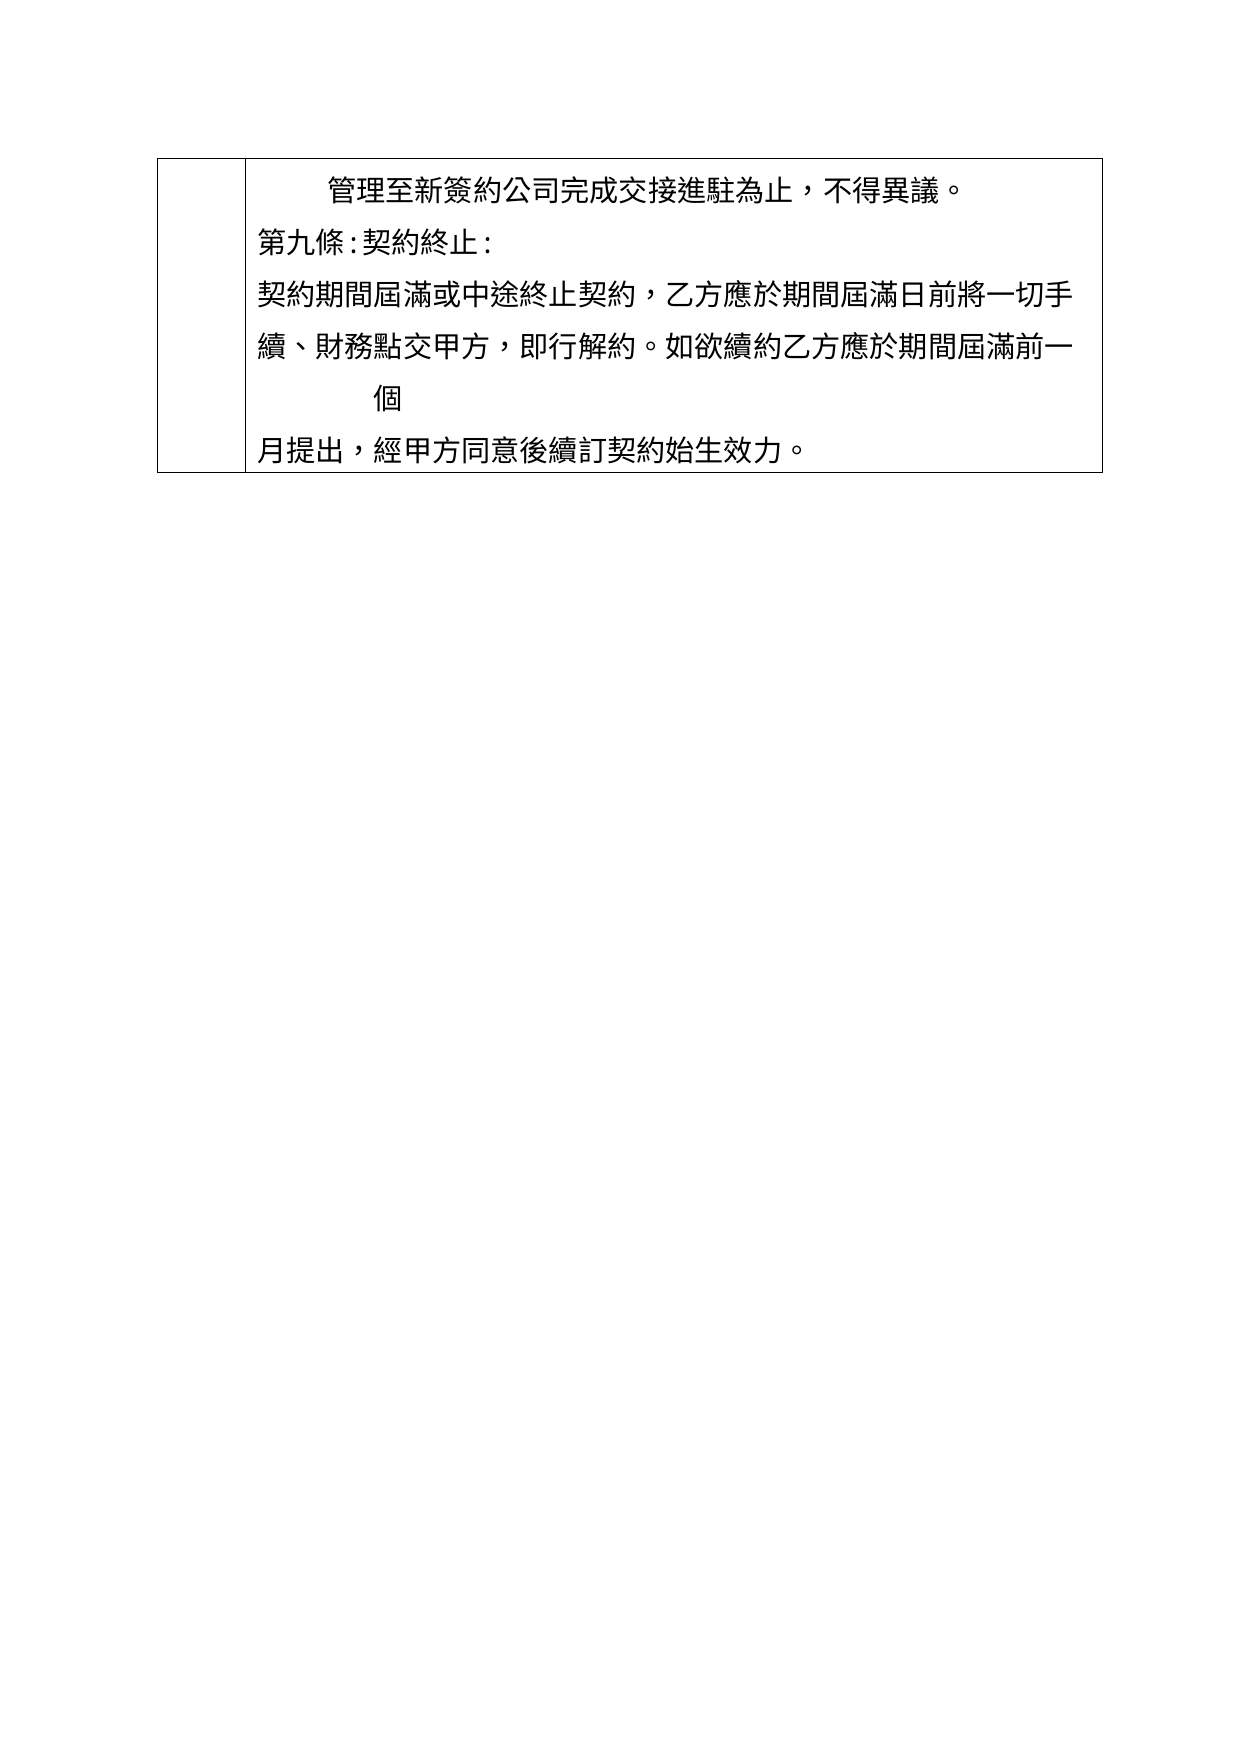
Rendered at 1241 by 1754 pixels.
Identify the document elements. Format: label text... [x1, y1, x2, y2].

table_cell [158, 159, 245, 472]
table_cell 管理至新簽約公司完成交接進駐為止，不得異議。 第九條:契約終止: 契約期間屆滿或中途終止契約，乙方應於期間屆滿日前將一切手 續、財務點交甲方，即行解約。如欲續約乙方應於期間屆滿前一個 月提出，經甲方同意後續訂契約始生效力。 [246, 159, 1102, 472]
